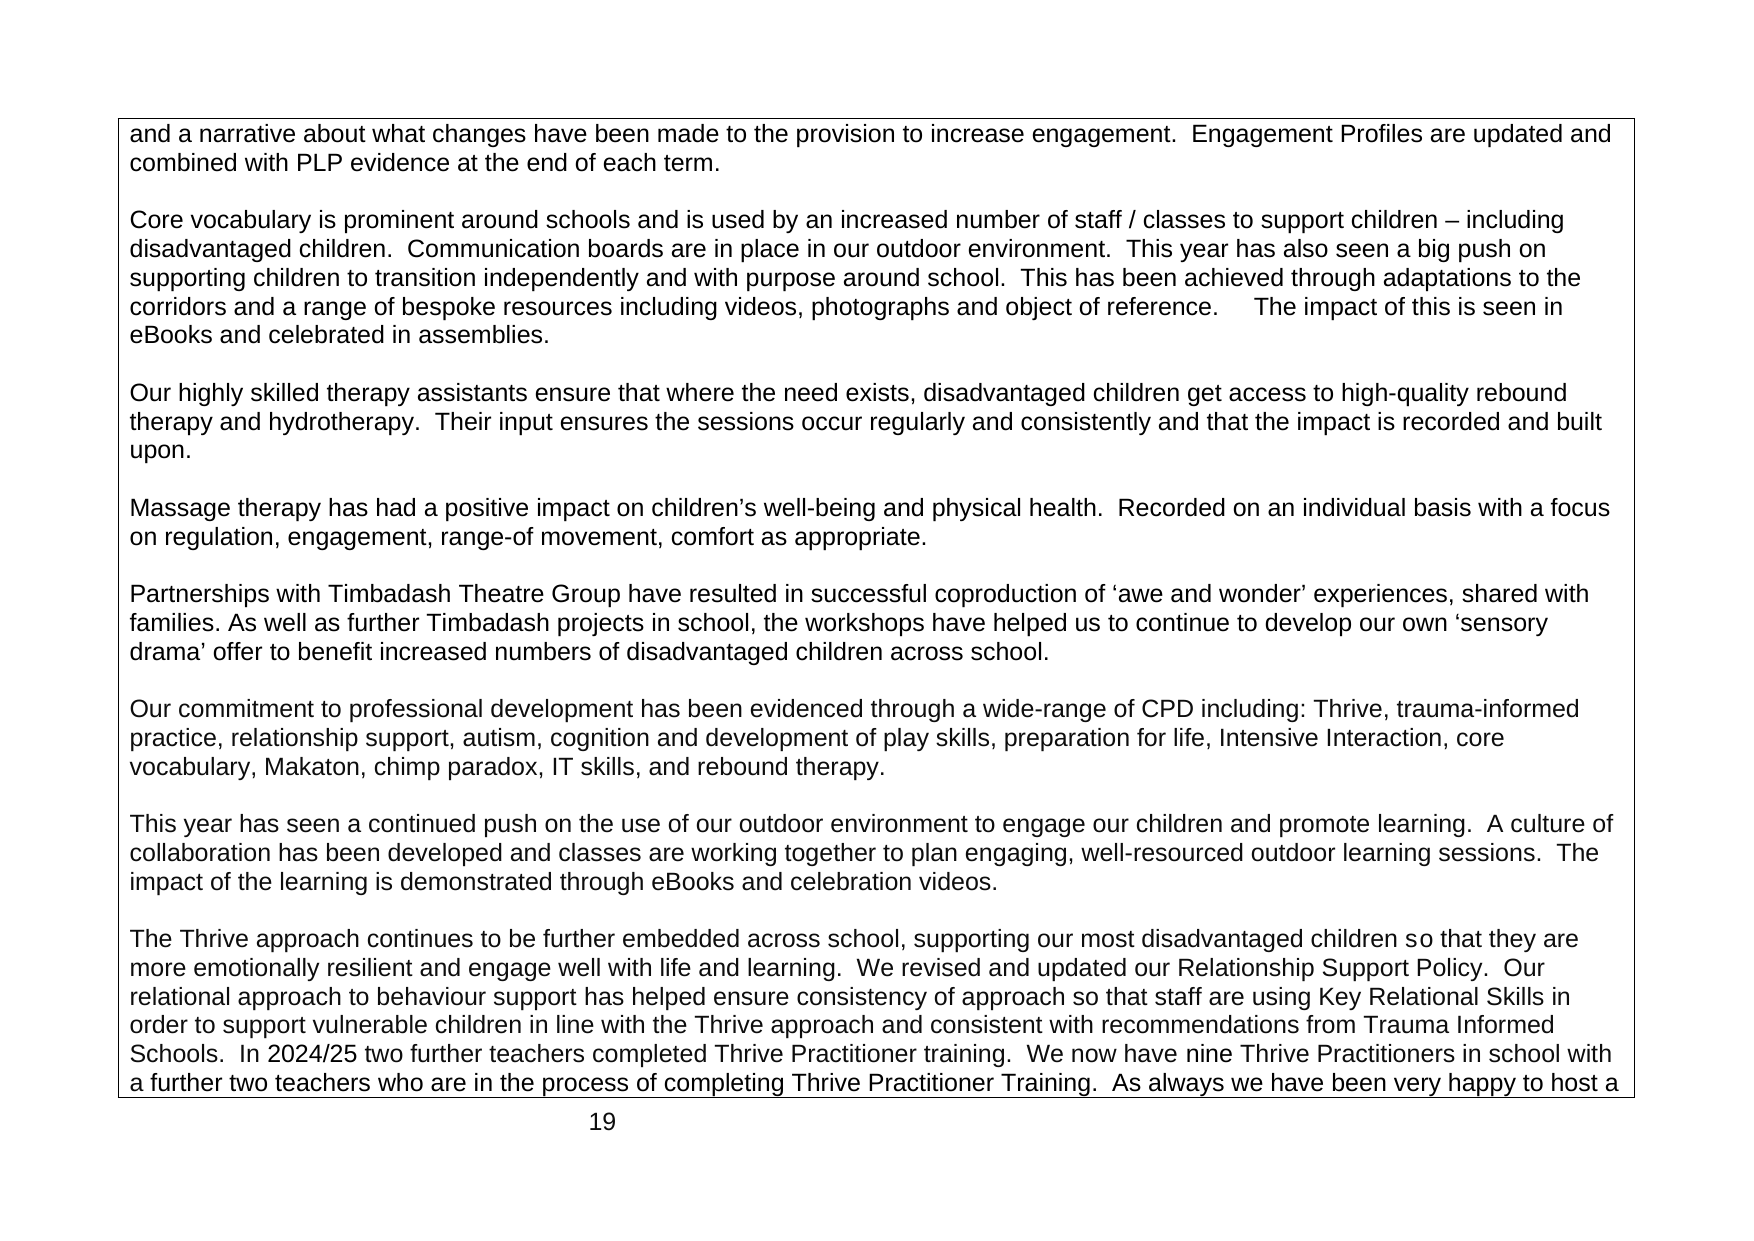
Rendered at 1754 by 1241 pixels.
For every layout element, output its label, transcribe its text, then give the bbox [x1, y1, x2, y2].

table_header and a narrative about what changes have been made to the provision to increase engagement. Engagement Profiles are updated and combined with PLP evidence at the end of each term. Core vocabulary is prominent around schools and is used by an increased number of staff / classes to support children – including disadvantaged children. Communication boards are in place in our outdoor environment. This year has also seen a big push on supporting children to transition independently and with purpose around school. This has been achieved through adaptations to the corridors and a range of bespoke resources including videos, photographs and object of reference. The impact of this is seen in eBooks and celebrated in assemblies. Our highly skilled therapy assistants ensure that where the need exists, disadvantaged children get access to high-quality rebound therapy and hydrotherapy. Their input ensures the sessions occur regularly and consistently and that the impact is recorded and built upon. Massage therapy has had a positive impact on children’s well-being and physical health. Recorded on an individual basis with a focus on regulation, engagement, range-of movement, comfort as appropriate. Partnerships with Timbadash Theatre Group have resulted in successful coproduction of ‘awe and wonder’ experiences, shared with families. As well as further Timbadash projects in school, the workshops have helped us to continue to develop our own ‘sensory drama’ offer to benefit increased numbers of disadvantaged children across school. Our commitment to professional development has been evidenced through a wide-range of CPD including: Thrive, trauma-informed practice, relationship support, autism, cognition and development of play skills, preparation for life, Intensive Interaction, core vocabulary, Makaton, chimp paradox, IT skills, and rebound therapy. This year has seen a continued push on the use of our outdoor environment to engage our children and promote learning. A culture of collaboration has been developed and classes are working together to plan engaging, well-resourced outdoor learning sessions. The impact of the learning is demonstrated through eBooks and celebration videos. The Thrive approach continues to be further embedded across school, supporting our most disadvantaged children so that they are more emotionally resilient and engage well with life and learning. We revised and updated our Relationship Support Policy. Our relational approach to behaviour support has helped ensure consistency of approach so that staff are using Key Relational Skills in order to support vulnerable children in line with the Thrive approach and consistent with recommendations from Trauma Informed Schools. In 2024/25 two further teachers completed Thrive Practitioner training. We now have nine Thrive Practitioners in school with a further two teachers who are in the process of completing Thrive Practitioner Training. As always we have been very happy to host a [119, 119, 1634, 1097]
